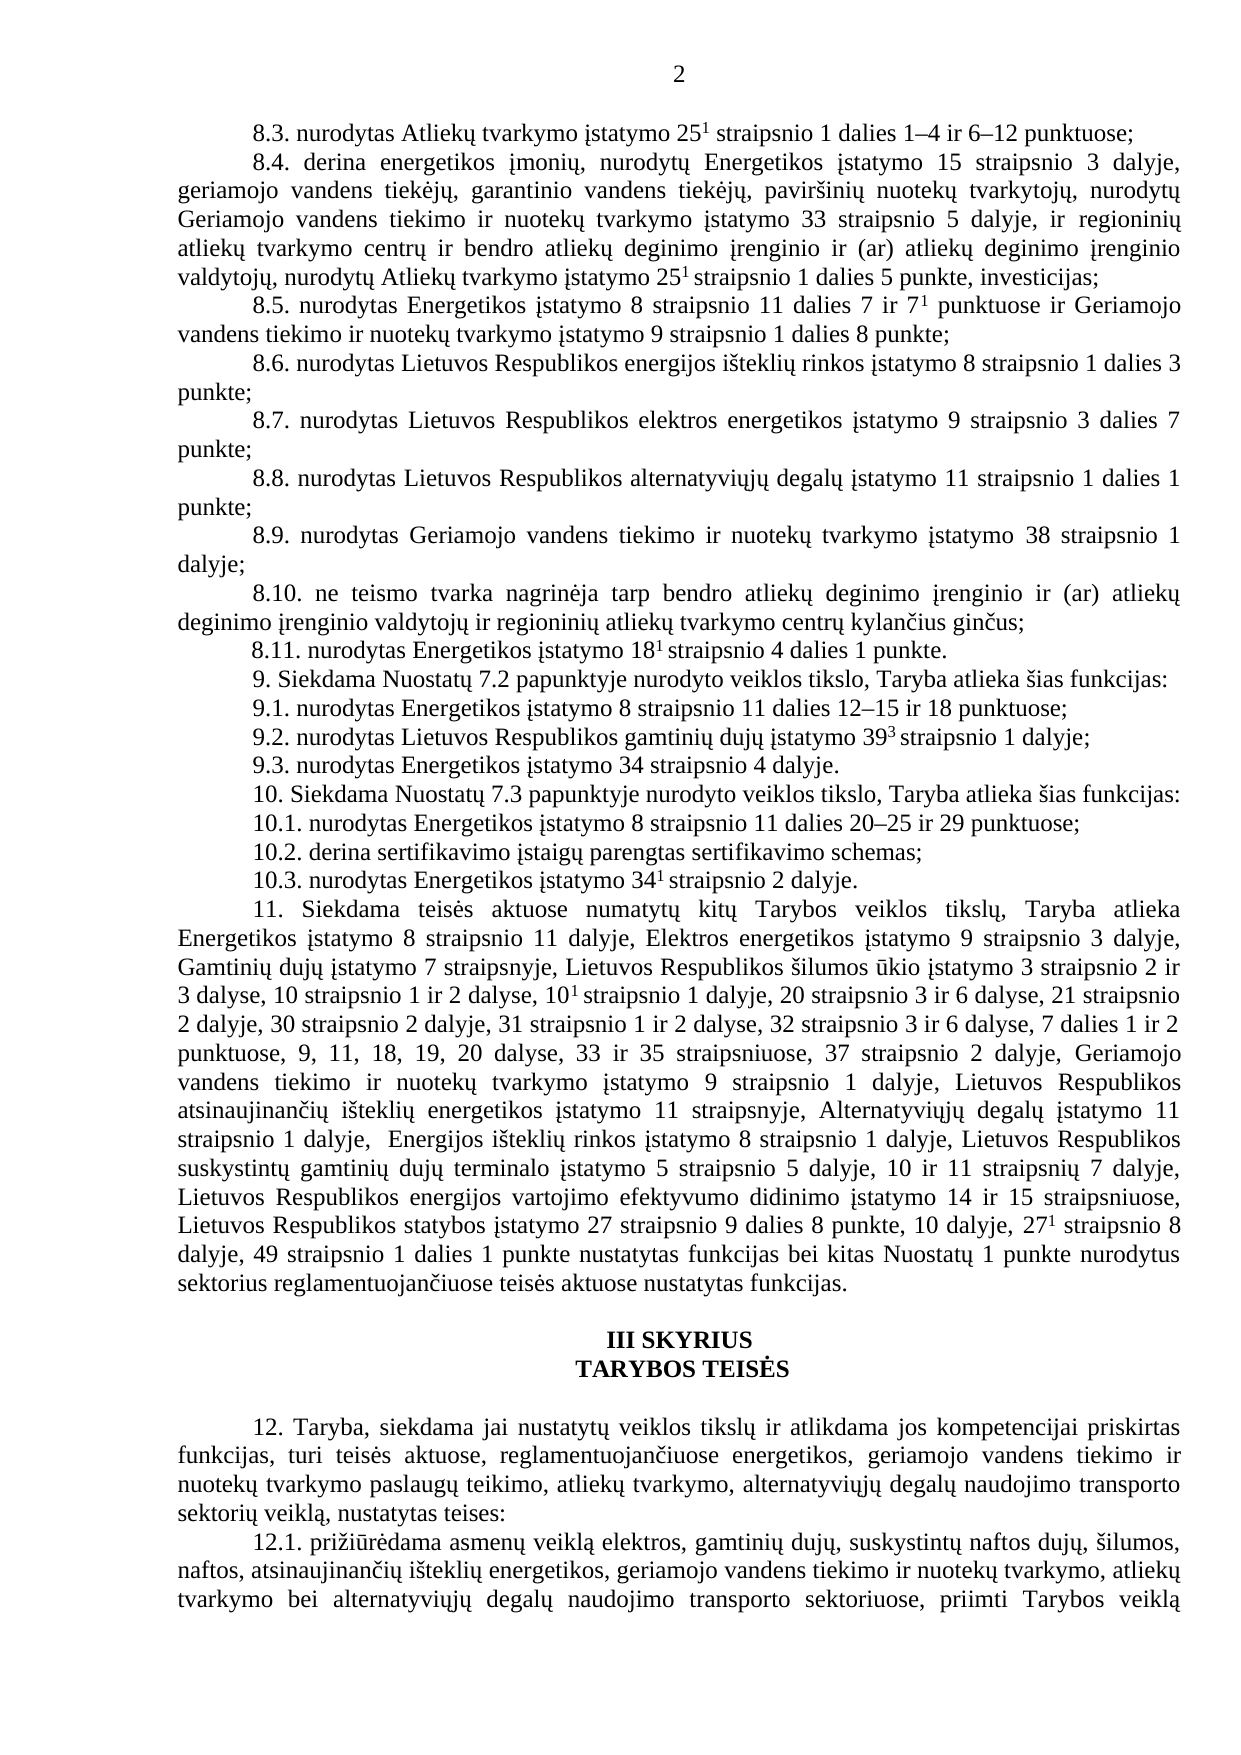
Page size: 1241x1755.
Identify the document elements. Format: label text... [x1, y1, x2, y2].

text 9. Siekdama Nuostatų 7.2 papunktyje nurodyto veiklos tikslo, Taryba atlieka šias funkcijas: [177, 664, 1181, 693]
text 8.10. ne teismo tvarka nagrinėja tarp bendro atliekų deginimo įrenginio ir (ar) atliekų deginimo įrenginio valdytojų ir regioninių atliekų tvarkymo centrų kylančius ginčus; [177, 578, 1181, 636]
text 10.3. nurodytas Energetikos įstatymo 341 straipsnio 2 dalyje. [177, 866, 1181, 894]
text 9.3. nurodytas Energetikos įstatymo 34 straipsnio 4 dalyje. [177, 751, 1181, 779]
text 10.1. nurodytas Energetikos įstatymo 8 straipsnio 11 dalies 20–25 ir 29 punktuose; [177, 808, 1181, 837]
text III SKYRIUS [177, 1326, 1181, 1354]
text 8.9. nurodytas Geriamojo vandens tiekimo ir nuotekų tvarkymo įstatymo 38 straipsnio 1 dalyje; [177, 521, 1181, 578]
text 8.3. nurodytas Atliekų tvarkymo įstatymo 251 straipsnio 1 dalies 1–4 ir 6–12 punktuose; [177, 118, 1181, 147]
text 10.2. derina sertifikavimo įstaigų parengtas sertifikavimo schemas; [177, 837, 1181, 866]
text 12. Taryba, siekdama jai nustatytų veiklos tikslų ir atlikdama jos kompetencijai priskirtas funkcijas, turi teisės aktuose, reglamentuojančiuose energetikos, geriamojo vandens tiekimo ir nuotekų tvarkymo paslaugų teikimo, atliekų tvarkymo, alternatyviųjų degalų naudojimo transporto sektorių veiklą, nustatytas teises: [177, 1412, 1181, 1527]
text 8.11. nurodytas Energetikos įstatymo 181 straipsnio 4 dalies 1 punkte. [177, 636, 1181, 664]
text 8.6. nurodytas Lietuvos Respublikos energijos išteklių rinkos įstatymo 8 straipsnio 1 dalies 3 punkte; [177, 348, 1181, 406]
text 11. Siekdama teisės aktuose numatytų kitų Tarybos veiklos tikslų, Taryba atlieka Energetikos įstatymo 8 straipsnio 11 dalyje, Elektros energetikos įstatymo 9 straipsnio 3 dalyje, Gamtinių dujų įstatymo 7 straipsnyje, Lietuvos Respublikos šilumos ūkio įstatymo 3 straipsnio 2 ir 3 dalyse, 10 straipsnio 1 ir 2 dalyse, 101 straipsnio 1 dalyje, 20 straipsnio 3 ir 6 dalyse, 21 straipsnio 2 dalyje, 30 straipsnio 2 dalyje, 31 straipsnio 1 ir 2 dalyse, 32 straipsnio 3 ir 6 dalyse, 7 dalies 1 ir 2 punktuose, 9, 11, 18, 19, 20 dalyse, 33 ir 35 straipsniuose, 37 straipsnio 2 dalyje, Geriamojo vandens tiekimo ir nuotekų tvarkymo įstatymo 9 straipsnio 1 dalyje, Lietuvos Respublikos atsinaujinančių išteklių energetikos įstatymo 11 straipsnyje, Alternatyviųjų degalų įstatymo 11 straipsnio 1 dalyje, Energijos išteklių rinkos įstatymo 8 straipsnio 1 dalyje, Lietuvos Respublikos suskystintų gamtinių dujų terminalo įstatymo 5 straipsnio 5 dalyje, 10 ir 11 straipsnių 7 dalyje, Lietuvos Respublikos energijos vartojimo efektyvumo didinimo įstatymo 14 ir 15 straipsniuose, Lietuvos Respublikos statybos įstatymo 27 straipsnio 9 dalies 8 punkte, 10 dalyje, 271 straipsnio 8 dalyje, 49 straipsnio 1 dalies 1 punkte nustatytas funkcijas bei kitas Nuostatų 1 punkte nurodytus sektorius reglamentuojančiuose teisės aktuose nustatytas funkcijas. [177, 894, 1181, 1297]
text 9.2. nurodytas Lietuvos Respublikos gamtinių dujų įstatymo 393 straipsnio 1 dalyje; [177, 722, 1181, 751]
text 8.8. nurodytas Lietuvos Respublikos alternatyviųjų degalų įstatymo 11 straipsnio 1 dalies 1 punkte; [177, 463, 1181, 521]
text 12.1. prižiūrėdama asmenų veiklą elektros, gamtinių dujų, suskystintų naftos dujų, šilumos, naftos, atsinaujinančių išteklių energetikos, geriamojo vandens tiekimo ir nuotekų tvarkymo, atliekų tvarkymo bei alternatyviųjų degalų naudojimo transporto sektoriuose, priimti Tarybos veiklą [177, 1527, 1181, 1613]
text 10. Siekdama Nuostatų 7.3 papunktyje nurodyto veiklos tikslo, Taryba atlieka šias funkcijas: [177, 779, 1181, 808]
text 9.1. nurodytas Energetikos įstatymo 8 straipsnio 11 dalies 12–15 ir 18 punktuose; [177, 693, 1181, 722]
text 8.5. nurodytas Energetikos įstatymo 8 straipsnio 11 dalies 7 ir 71 punktuose ir Geriamojo vandens tiekimo ir nuotekų tvarkymo įstatymo 9 straipsnio 1 dalies 8 punkte; [177, 291, 1181, 348]
text TARYBOS TEISĖS [177, 1354, 1181, 1383]
text 8.7. nurodytas Lietuvos Respublikos elektros energetikos įstatymo 9 straipsnio 3 dalies 7 punkte; [177, 406, 1181, 463]
text 8.4. derina energetikos įmonių, nurodytų Energetikos įstatymo 15 straipsnio 3 dalyje, geriamojo vandens tiekėjų, garantinio vandens tiekėjų, paviršinių nuotekų tvarkytojų, nurodytų Geriamojo vandens tiekimo ir nuotekų tvarkymo įstatymo 33 straipsnio 5 dalyje, ir regioninių atliekų tvarkymo centrų ir bendro atliekų deginimo įrenginio ir (ar) atliekų deginimo įrenginio valdytojų, nurodytų Atliekų tvarkymo įstatymo 251 straipsnio 1 dalies 5 punkte, investicijas; [177, 147, 1181, 291]
